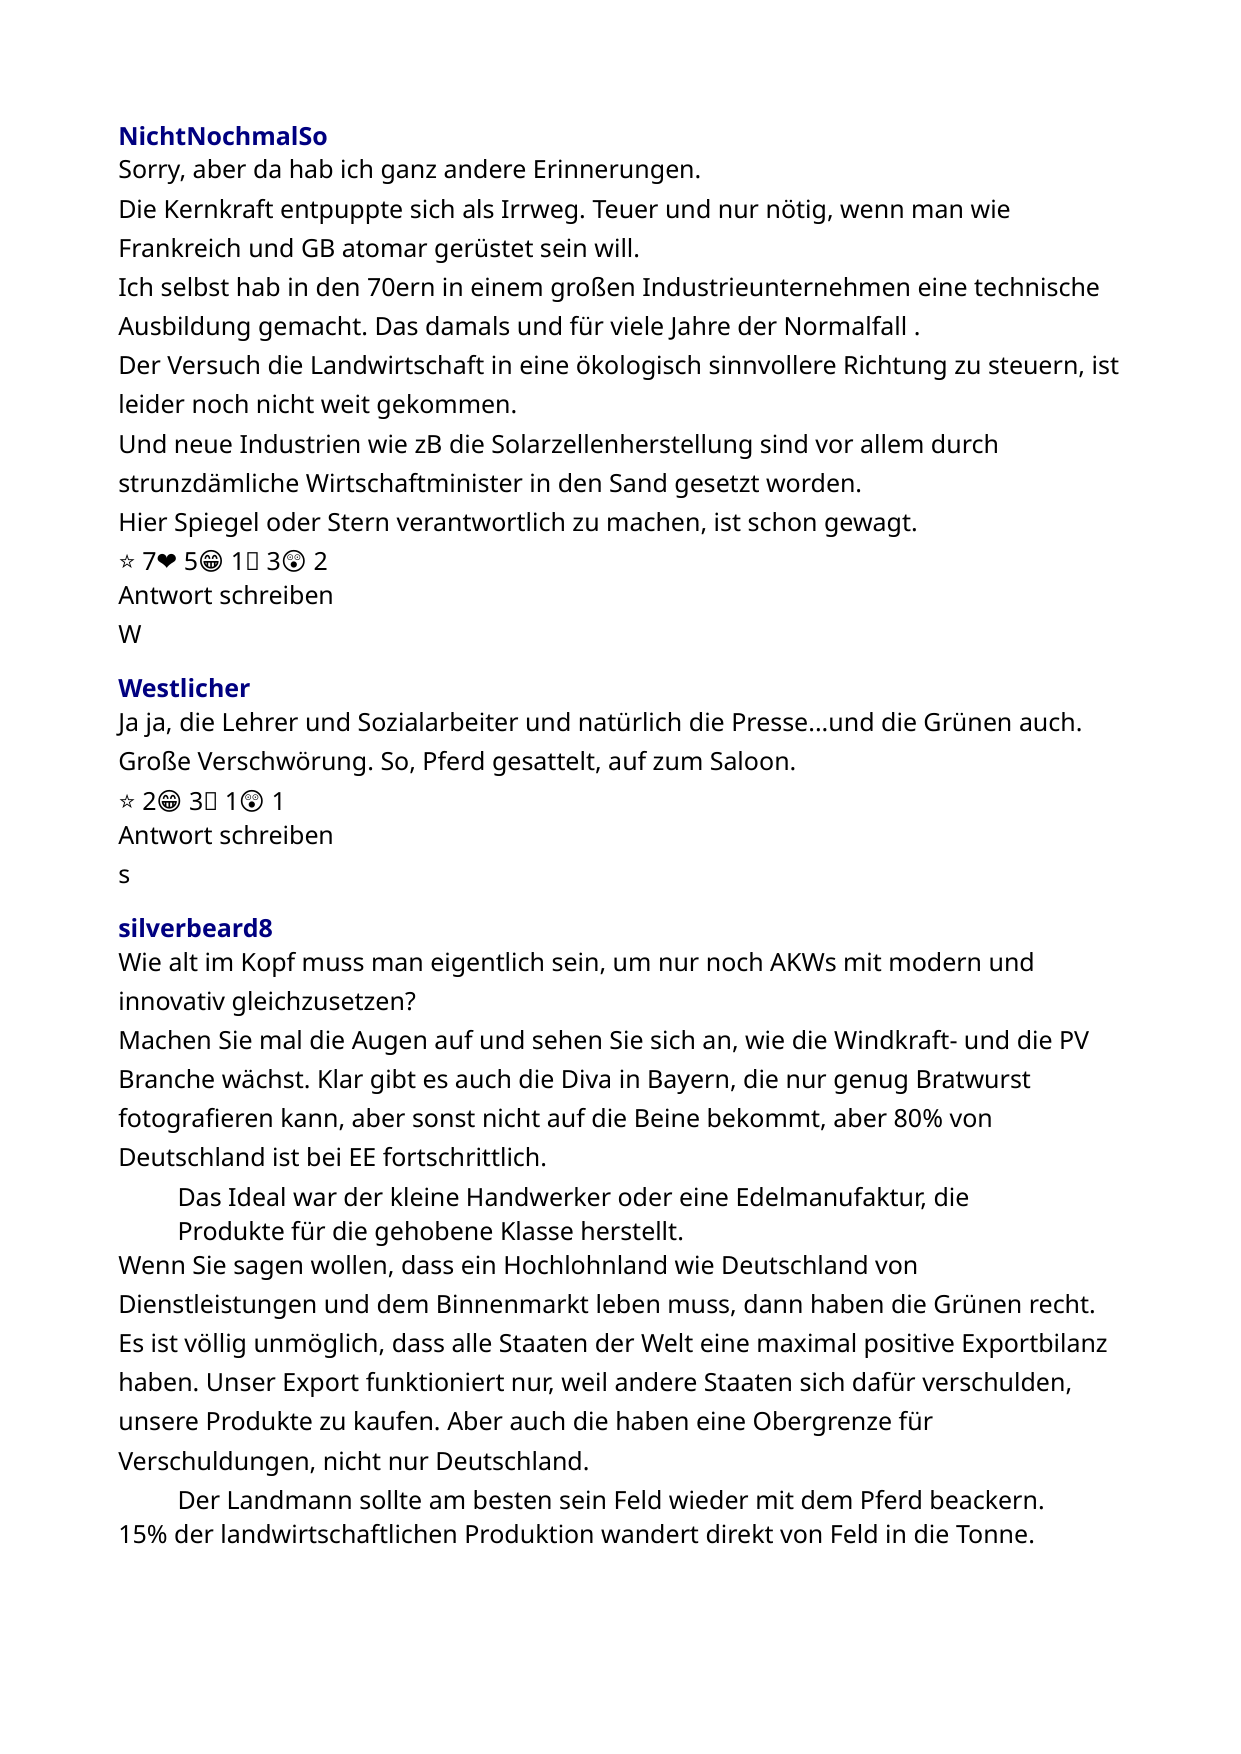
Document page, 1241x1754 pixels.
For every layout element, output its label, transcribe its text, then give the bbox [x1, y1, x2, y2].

text s [118, 856, 1122, 891]
text Antwort schreiben [118, 578, 1122, 612]
text 15% der landwirtschaftlichen Produktion wandert direkt von Feld in die Tonne. [118, 1516, 1122, 1551]
text Und neue Industrien wie zB die Solarzellenherstellung sind vor allem durch strunzdämliche Wirtschaftminister in den Sand gesetzt worden. Hier Spiegel oder Stern verantwortlich zu machen, ist schon gewagt. [118, 426, 1122, 539]
text Antwort schreiben [118, 817, 1122, 851]
subtitle NichtNochmalSo [118, 118, 1122, 152]
text Ja ja, die Lehrer und Sozialarbeiter und natürlich die Presse...und die Grünen auch. Große Verschwörung. So, Pferd gesattelt, auf zum Saloon. [118, 705, 1122, 778]
text Der Landmann sollte am besten sein Feld wieder mit dem Pferd beackern. [177, 1482, 1063, 1516]
text W [118, 617, 1122, 651]
text Wie alt im Kopf muss man eigentlich sein, um nur noch AKWs mit modern und innovativ gleichzusetzen? [118, 944, 1122, 1017]
subtitle silverbeard8 [118, 910, 1122, 944]
text ⭐️ 7❤️ 5😁 1🤨 3😲 2 [118, 544, 1122, 578]
text Das Ideal war der kleine Handwerker oder eine Edelmanufaktur, die Produkte für die gehobene Klasse herstellt. [177, 1179, 1063, 1247]
text Wenn Sie sagen wollen, dass ein Hochlohnland wie Deutschland von Dienstleistungen und dem Binnenmarkt leben muss, dann haben die Grünen recht. Es ist völlig unmöglich, dass alle Staaten der Welt eine maximal positive Exportbilanz haben. Unser Export funktioniert nur, weil andere Staaten sich dafür verschulden, unsere Produkte zu kaufen. Aber auch die haben eine Obergrenze für Verschuldungen, nicht nur Deutschland. [118, 1247, 1122, 1477]
text Machen Sie mal die Augen auf und sehen Sie sich an, wie die Windkraft- und die PV Branche wächst. Klar gibt es auch die Diva in Bayern, die nur genug Bratwurst fotografieren kann, aber sonst nicht auf die Beine bekommt, aber 80% von Deutschland ist bei EE fortschrittlich. [118, 1023, 1122, 1174]
text Sorry, aber da hab ich ganz andere Erinnerungen. Die Kernkraft entpuppte sich als Irrweg. Teuer und nur nötig, wenn man wie Frankreich und GB atomar gerüstet sein will. Ich selbst hab in den 70ern in einem großen Industrieunternehmen eine technische Ausbildung gemacht. Das damals und für viele Jahre der Normalfall . Der Versuch die Landwirtschaft in eine ökologisch sinnvollere Richtung zu steuern, ist leider noch nicht weit gekommen. [118, 152, 1122, 421]
text ⭐️ 2😁 3🤨 1😲 1 [118, 783, 1122, 817]
subtitle Westlicher [118, 671, 1122, 705]
